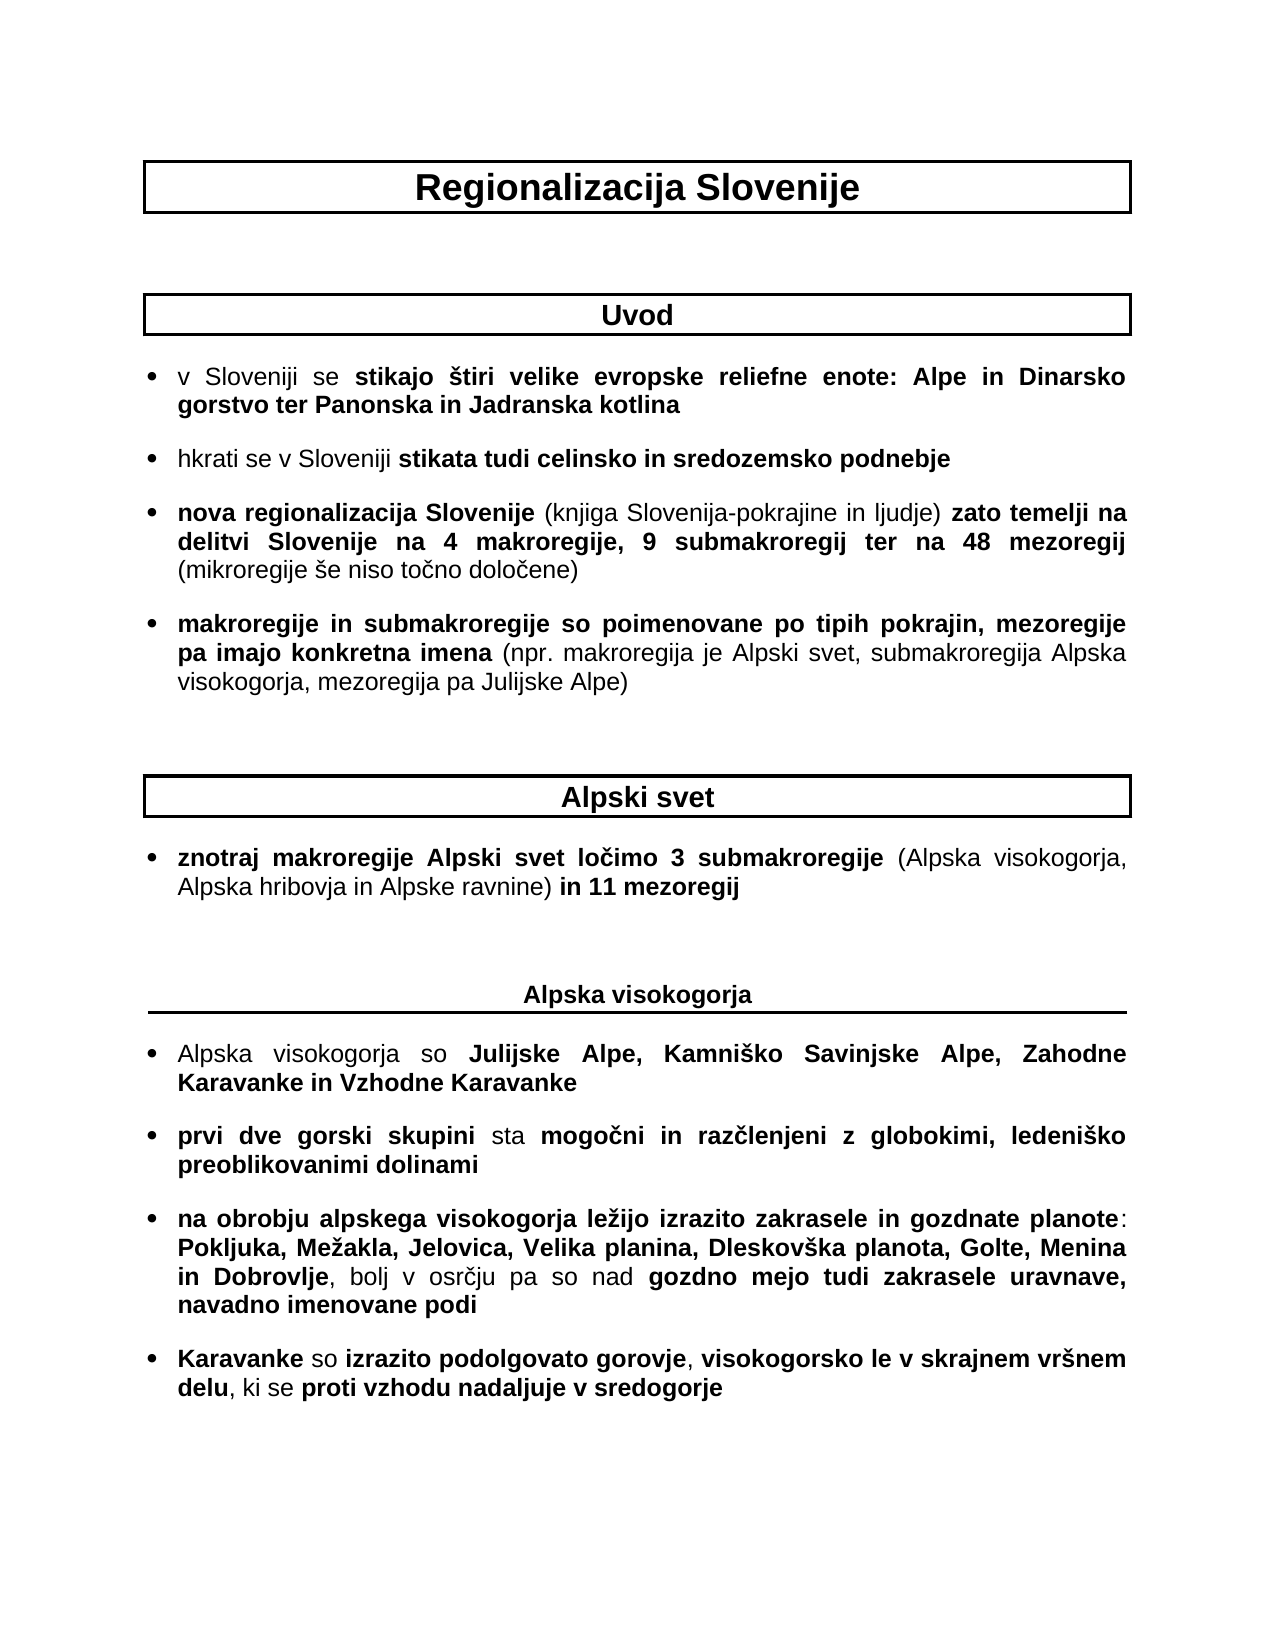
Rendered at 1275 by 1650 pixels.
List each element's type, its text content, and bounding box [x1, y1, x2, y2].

list v Sloveniji se stikajo štiri velike evropske reliefne enote: Alpe in Dinarsko gorstvo ter Panonska in Jadranska kotlina [148, 361, 1127, 419]
text Regionalizacija Slovenije [146, 163, 1129, 211]
text Uvod [146, 296, 1129, 333]
list znotraj makroregije Alpski svet ločimo 3 submakroregije (Alpska visokogorja, Alpska hribovja in Alpske ravnine) in 11 mezoregij [148, 843, 1127, 901]
list hkrati se v Sloveniji stikata tudi celinsko in sredozemsko podnebje [148, 444, 1127, 473]
list nova regionalizacija Slovenije (knjiga Slovenija-pokrajine in ljudje) zato temelji na delitvi Slovenije na 4 makroregije, 9 submakroregij ter na 48 mezoregij (mikroregije še niso točno določene) [148, 498, 1127, 584]
list na obrobju alpskega visokogorja ležijo izrazito zakrasele in gozdnate planote: Pokljuka, Mežakla, Jelovica, Velika planina, Dleskovška planota, Golte, Menina in Dobrovlje, bolj v osrčju pa so nad gozdno mejo tudi zakrasele uravnave, navadno imenovane podi [148, 1204, 1127, 1319]
text Alpski svet [146, 778, 1129, 815]
list makroregije in submakroregije so poimenovane po tipih pokrajin, mezoregije pa imajo konkretna imena (npr. makroregija je Alpski svet, submakroregija Alpska visokogorja, mezoregija pa Julijske Alpe) [148, 609, 1127, 696]
list Karavanke so izrazito podolgovato gorovje, visokogorsko le v skrajnem vršnem delu, ki se proti vzhodu nadaljuje v sredogorje [148, 1344, 1127, 1402]
text Alpska visokogorja [148, 980, 1127, 1011]
list Alpska visokogorja so Julijske Alpe, Kamniško Savinjske Alpe, Zahodne Karavanke in Vzhodne Karavanke [148, 1039, 1127, 1096]
list prvi dve gorski skupini sta mogočni in razčlenjeni z globokimi, ledeniško preoblikovanimi dolinami [148, 1121, 1127, 1179]
